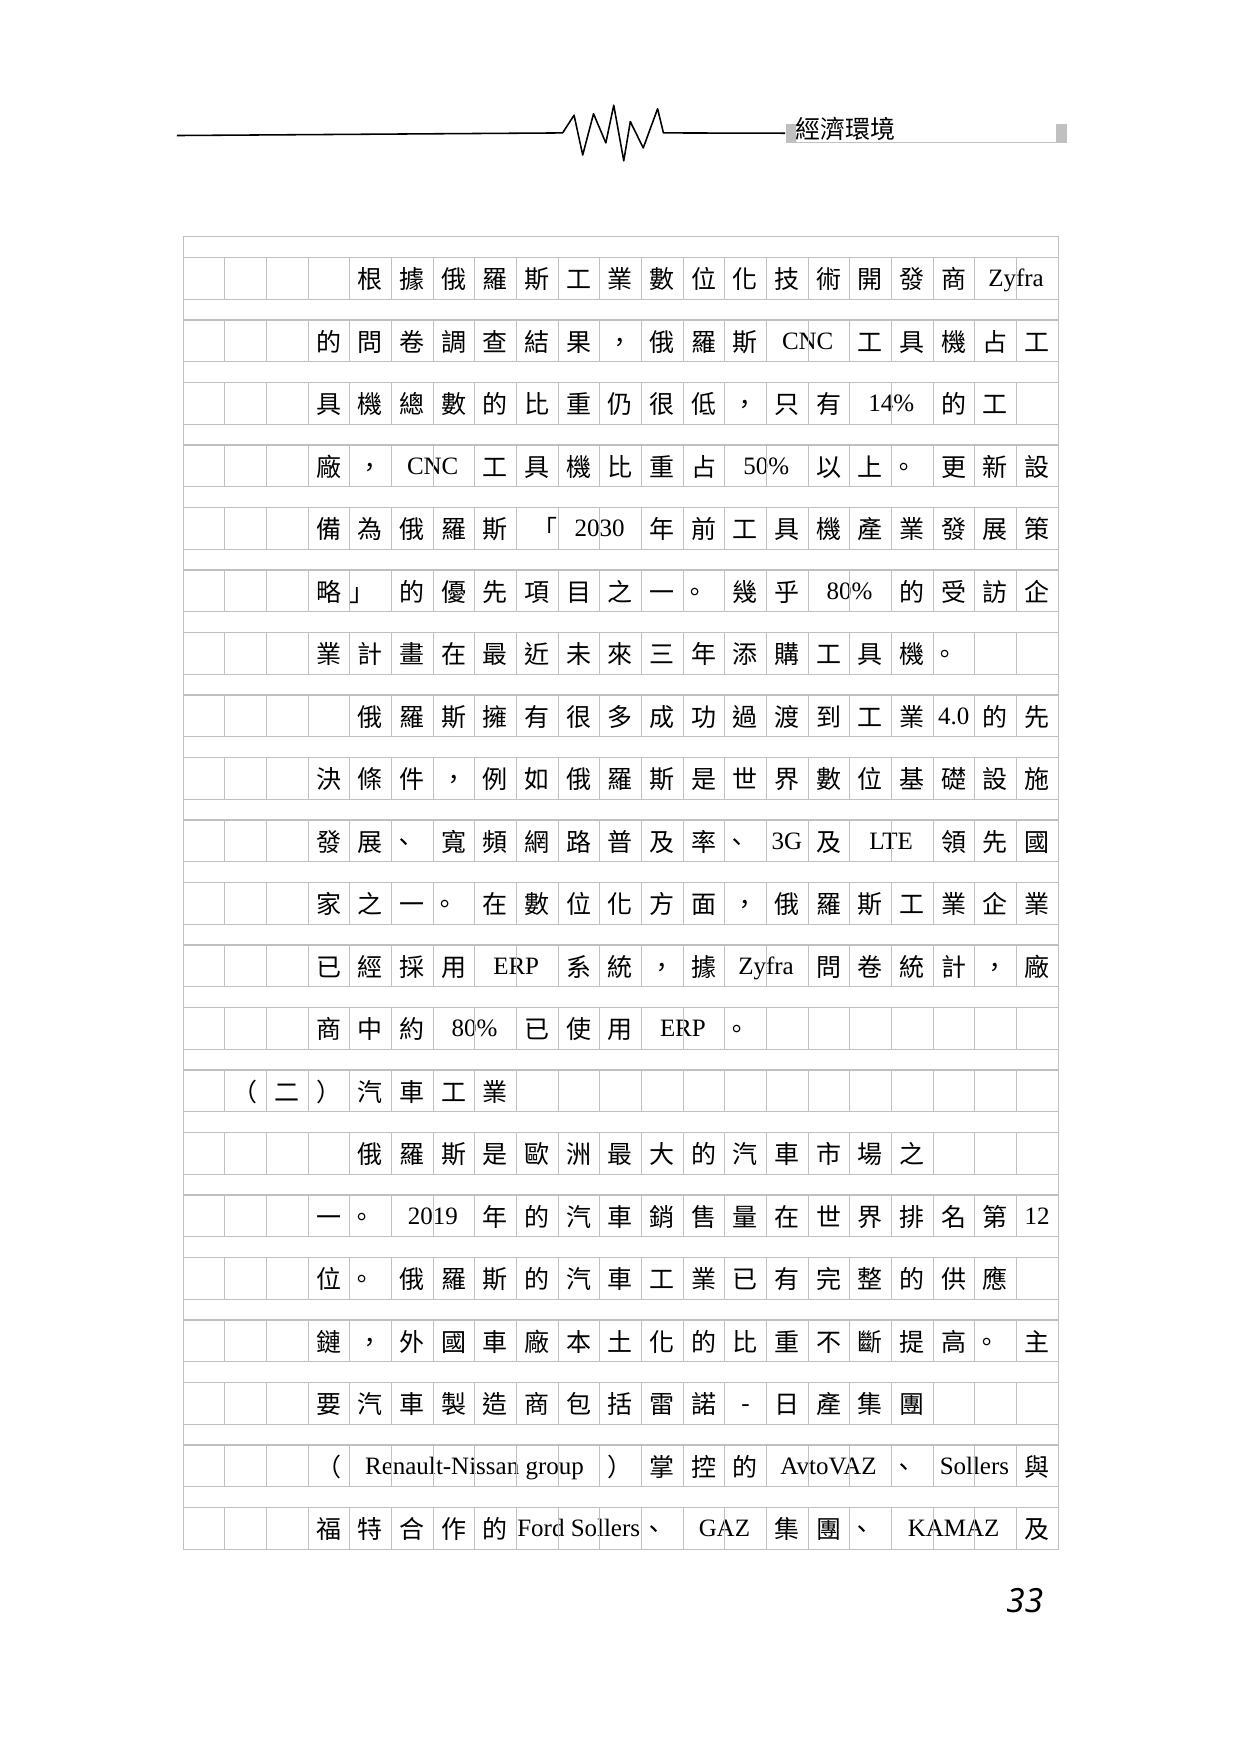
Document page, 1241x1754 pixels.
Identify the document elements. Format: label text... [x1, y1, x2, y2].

text 根據俄羅斯工業數位化技術開發商Zyfra的問卷調查結果，俄羅斯CNC工具機占工具機總數的比重仍很低，只有14%的工廠，CNC工具機比重占50%以上。更新設備為俄羅斯「2030年前工具機產業發展策略」的優先項目之一。幾乎80%的受訪企業計畫在最近未來三年添購工具機。 [281, 612, 1058, 632]
text 俄羅斯擁有很多成功過渡到工業4.0的先決條件，例如俄羅斯是世界數位基礎設施發展、寬頻網路普及率、3G及LTE領先國家之一。在數位化方面，俄羅斯工業企業已經採用ERP系統，據Zyfra問卷統計，廠商中約80%已使用ERP。 [281, 675, 1058, 694]
text [892, 1071, 933, 1111]
text 俄羅斯是歐洲最大的汽車市場之一。2019年的汽車銷售量在世界排名第12位。俄羅斯的汽車工業已有完整的供應鏈，外國車廠本土化的比重不斷提高。主要汽車製造商包括雷諾-日產集團（Renault-Nissan group）掌控的AvtoVAZ、Sollers與福特合作的Ford Sollers、GAZ集團、KAMAZ及Avtotor（OEM組裝多家國際原廠車）。 [281, 1487, 1058, 1507]
text 根據俄羅斯工業數位化技術開發商Zyfra的問卷調查結果，俄羅斯CNC工具機占工具機總數的比重仍很低，只有14%的工廠，CNC工具機比重占50%以上。更新設備為俄羅斯「2030年前工具機產業發展策略」的優先項目之一。幾乎80%的受訪企業計畫在最近未來三年添購工具機。 [281, 487, 1058, 507]
text 二 [267, 1071, 308, 1111]
text [559, 1071, 599, 1111]
text [517, 1071, 558, 1111]
text 汽 [350, 1071, 391, 1111]
text [934, 1071, 974, 1111]
text [809, 1071, 849, 1111]
text （ [225, 1071, 266, 1111]
text 俄羅斯擁有很多成功過渡到工業4.0的先決條件，例如俄羅斯是世界數位基礎設施發展、寬頻網路普及率、3G及LTE領先國家之一。在數位化方面，俄羅斯工業企業已經採用ERP系統，據Zyfra問卷統計，廠商中約80%已使用ERP。 [281, 987, 1058, 1007]
text 根據俄羅斯工業數位化技術開發商Zyfra的問卷調查結果，俄羅斯CNC工具機占工具機總數的比重仍很低，只有14%的工廠，CNC工具機比重占50%以上。更新設備為俄羅斯「2030年前工具機產業發展策略」的優先項目之一。幾乎80%的受訪企業計畫在最近未來三年添購工具機。 [281, 300, 1058, 319]
text 俄羅斯是歐洲最大的汽車市場之一。2019年的汽車銷售量在世界排名第12位。俄羅斯的汽車工業已有完整的供應鏈，外國車廠本土化的比重不斷提高。主要汽車製造商包括雷諾-日產集團（Renault-Nissan group）掌控的AvtoVAZ、Sollers與福特合作的Ford Sollers、GAZ集團、KAMAZ及Avtotor（OEM組裝多家國際原廠車）。 [281, 1425, 1058, 1444]
text 根據俄羅斯工業數位化技術開發商Zyfra的問卷調查結果，俄羅斯CNC工具機占工具機總數的比重仍很低，只有14%的工廠，CNC工具機比重占50%以上。更新設備為俄羅斯「2030年前工具機產業發展策略」的優先項目之一。幾乎80%的受訪企業計畫在最近未來三年添購工具機。 [281, 425, 1058, 444]
text 車 [392, 1071, 433, 1111]
text 根據俄羅斯工業數位化技術開發商Zyfra的問卷調查結果，俄羅斯CNC工具機占工具機總數的比重仍很低，只有14%的工廠，CNC工具機比重占50%以上。更新設備為俄羅斯「2030年前工具機產業發展策略」的優先項目之一。幾乎80%的受訪企業計畫在最近未來三年添購工具機。 [281, 550, 1058, 569]
text [1017, 1071, 1058, 1111]
text [600, 1071, 641, 1111]
text [850, 1071, 891, 1111]
text 工 [434, 1071, 474, 1111]
text 根據俄羅斯工業數位化技術開發商Zyfra的問卷調查結果，俄羅斯CNC工具機占工具機總數的比重仍很低，只有14%的工廠，CNC工具機比重占50%以上。更新設備為俄羅斯「2030年前工具機產業發展策略」的優先項目之一。幾乎80%的受訪企業計畫在最近未來三年添購工具機。 [281, 362, 1058, 382]
text [207, 1050, 1058, 1069]
text 業 [475, 1071, 516, 1111]
text [642, 1071, 683, 1111]
text 俄羅斯擁有很多成功過渡到工業4.0的先決條件，例如俄羅斯是世界數位基礎設施發展、寬頻網路普及率、3G及LTE領先國家之一。在數位化方面，俄羅斯工業企業已經採用ERP系統，據Zyfra問卷統計，廠商中約80%已使用ERP。 [281, 800, 1058, 819]
text 俄羅斯是歐洲最大的汽車市場之一。2019年的汽車銷售量在世界排名第12位。俄羅斯的汽車工業已有完整的供應鏈，外國車廠本土化的比重不斷提高。主要汽車製造商包括雷諾-日產集團（Renault-Nissan group）掌控的AvtoVAZ、Sollers與福特合作的Ford Sollers、GAZ集團、KAMAZ及Avtotor（OEM組裝多家國際原廠車）。 [281, 1237, 1058, 1257]
text 俄羅斯擁有很多成功過渡到工業4.0的先決條件，例如俄羅斯是世界數位基礎設施發展、寬頻網路普及率、3G及LTE領先國家之一。在數位化方面，俄羅斯工業企業已經採用ERP系統，據Zyfra問卷統計，廠商中約80%已使用ERP。 [281, 737, 1058, 757]
text [767, 1071, 808, 1111]
text [684, 1071, 724, 1111]
text [975, 1071, 1016, 1111]
text 俄羅斯是歐洲最大的汽車市場之一。2019年的汽車銷售量在世界排名第12位。俄羅斯的汽車工業已有完整的供應鏈，外國車廠本土化的比重不斷提高。主要汽車製造商包括雷諾-日產集團（Renault-Nissan group）掌控的AvtoVAZ、Sollers與福特合作的Ford Sollers、GAZ集團、KAMAZ及Avtotor（OEM組裝多家國際原廠車）。 [281, 1300, 1058, 1319]
text 根據俄羅斯工業數位化技術開發商Zyfra的問卷調查結果，俄羅斯CNC工具機占工具機總數的比重仍很低，只有14%的工廠，CNC工具機比重占50%以上。更新設備為俄羅斯「2030年前工具機產業發展策略」的優先項目之一。幾乎80%的受訪企業計畫在最近未來三年添購工具機。 [281, 237, 1058, 257]
text 俄羅斯是歐洲最大的汽車市場之一。2019年的汽車銷售量在世界排名第12位。俄羅斯的汽車工業已有完整的供應鏈，外國車廠本土化的比重不斷提高。主要汽車製造商包括雷諾-日產集團（Renault-Nissan group）掌控的AvtoVAZ、Sollers與福特合作的Ford Sollers、GAZ集團、KAMAZ及Avtotor（OEM組裝多家國際原廠車）。 [281, 1362, 1058, 1382]
text 俄羅斯擁有很多成功過渡到工業4.0的先決條件，例如俄羅斯是世界數位基礎設施發展、寬頻網路普及率、3G及LTE領先國家之一。在數位化方面，俄羅斯工業企業已經採用ERP系統，據Zyfra問卷統計，廠商中約80%已使用ERP。 [281, 862, 1058, 882]
text [725, 1071, 766, 1111]
text 俄羅斯是歐洲最大的汽車市場之一。2019年的汽車銷售量在世界排名第12位。俄羅斯的汽車工業已有完整的供應鏈，外國車廠本土化的比重不斷提高。主要汽車製造商包括雷諾-日產集團（Renault-Nissan group）掌控的AvtoVAZ、Sollers與福特合作的Ford Sollers、GAZ集團、KAMAZ及Avtotor（OEM組裝多家國際原廠車）。 [281, 1175, 1058, 1194]
text 俄羅斯是歐洲最大的汽車市場之一。2019年的汽車銷售量在世界排名第12位。俄羅斯的汽車工業已有完整的供應鏈，外國車廠本土化的比重不斷提高。主要汽車製造商包括雷諾-日產集團（Renault-Nissan group）掌控的AvtoVAZ、Sollers與福特合作的Ford Sollers、GAZ集團、KAMAZ及Avtotor（OEM組裝多家國際原廠車）。 [281, 1112, 1058, 1132]
text [207, 1071, 224, 1111]
text 俄羅斯擁有很多成功過渡到工業4.0的先決條件，例如俄羅斯是世界數位基礎設施發展、寬頻網路普及率、3G及LTE領先國家之一。在數位化方面，俄羅斯工業企業已經採用ERP系統，據Zyfra問卷統計，廠商中約80%已使用ERP。 [281, 925, 1058, 944]
text ） [309, 1071, 349, 1111]
